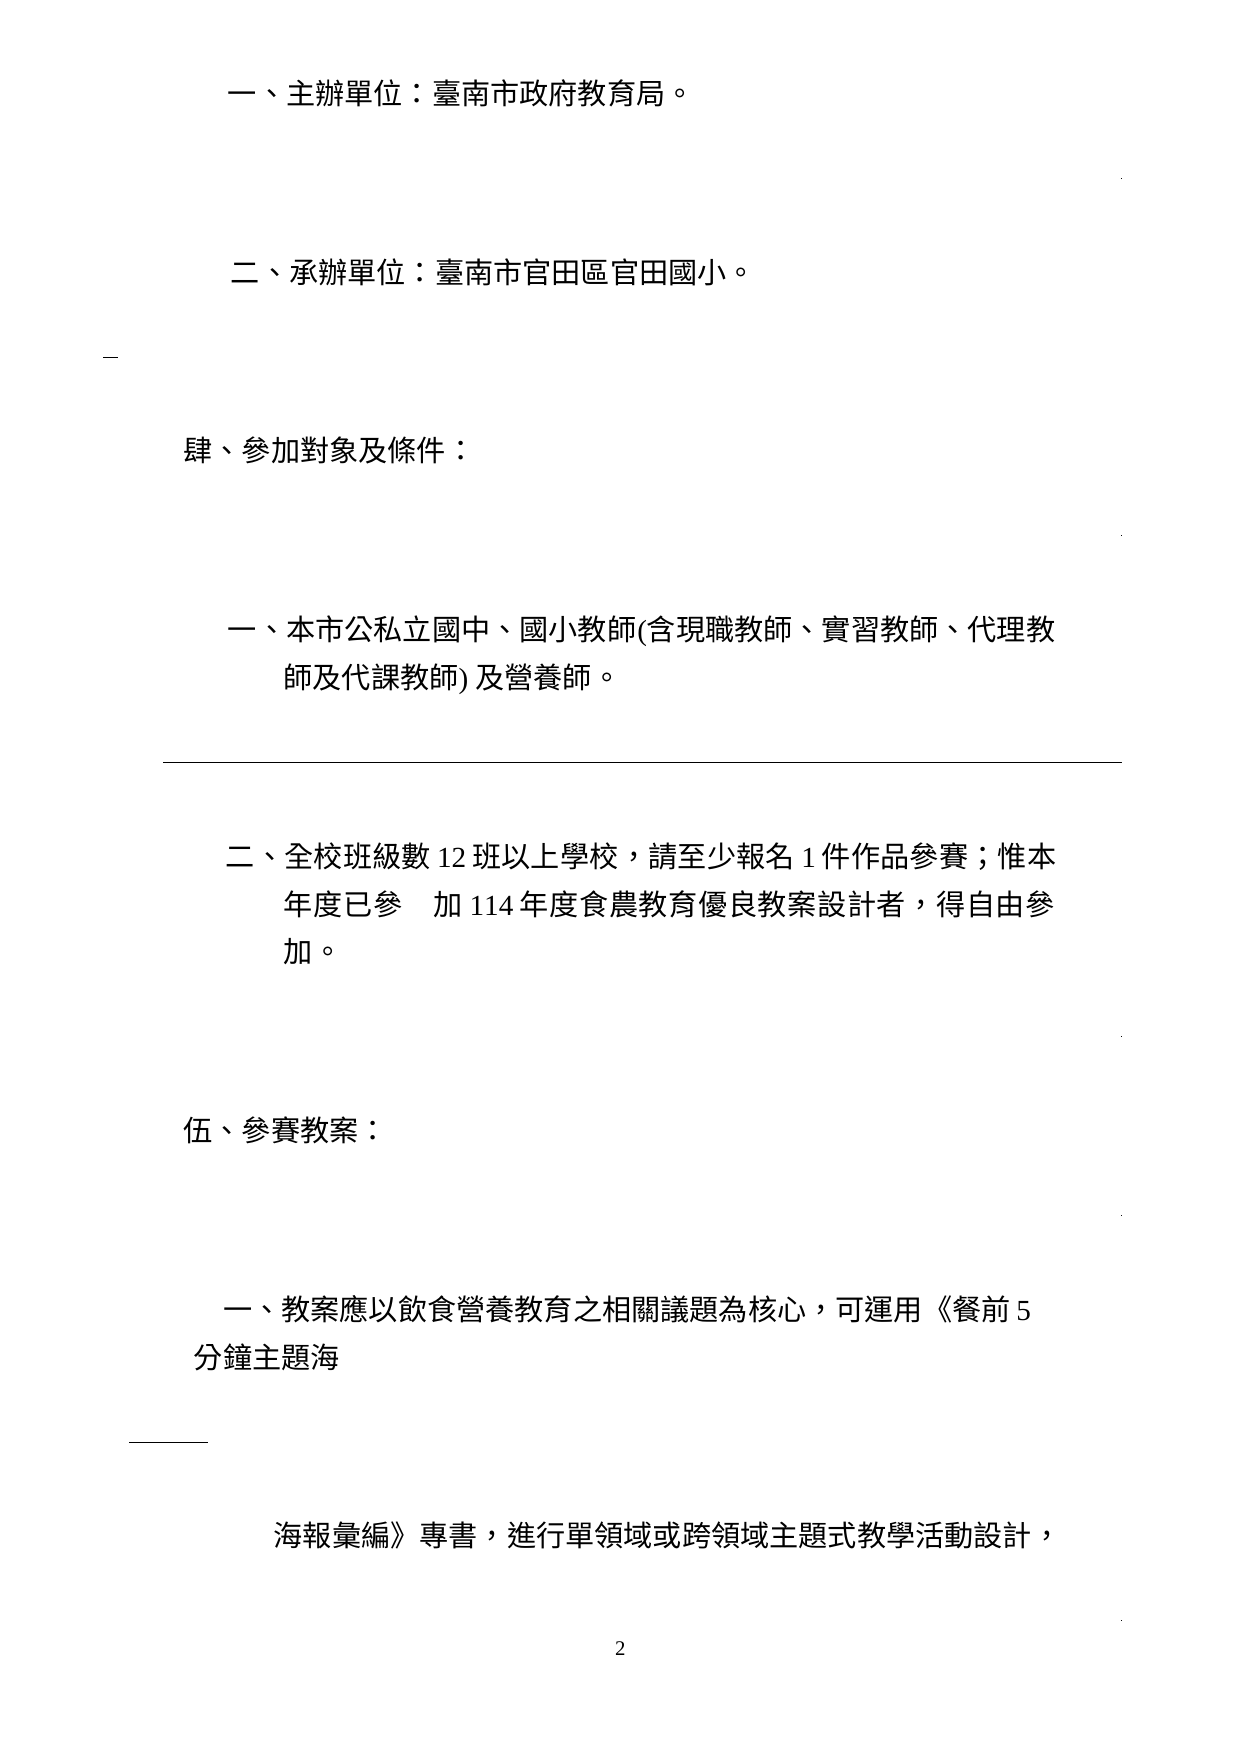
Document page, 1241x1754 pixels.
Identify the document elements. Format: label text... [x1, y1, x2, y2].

text 肆、參加對象及條件： [119, 358, 1121, 535]
text 二、全校班級數12班以上學校，請至少報名1件作品參賽；惟本年度已參 加114年度食農教育優良教案設計者，得自由參加。 [161, 764, 1121, 1036]
text 二、承辦單位：臺南市官田區官田國小。 [104, 180, 1121, 356]
text 一、主辦單位：臺南市政府教育局。 [100, 1, 1121, 178]
text 伍、參賽教案： [119, 1038, 1121, 1215]
text 一、教案應以飲食營養教育之相關議題為核心，可運用《餐前5分鐘主題海 [130, 1217, 1121, 1441]
text 海報彙編》專書，進行單領域或跨領域主題式教學活動設計， [209, 1443, 1121, 1620]
text 一、本市公私立國中、國小教師(含現職教師、實習教師、代理教師及代課教師) 及營養師。 [164, 537, 1121, 761]
